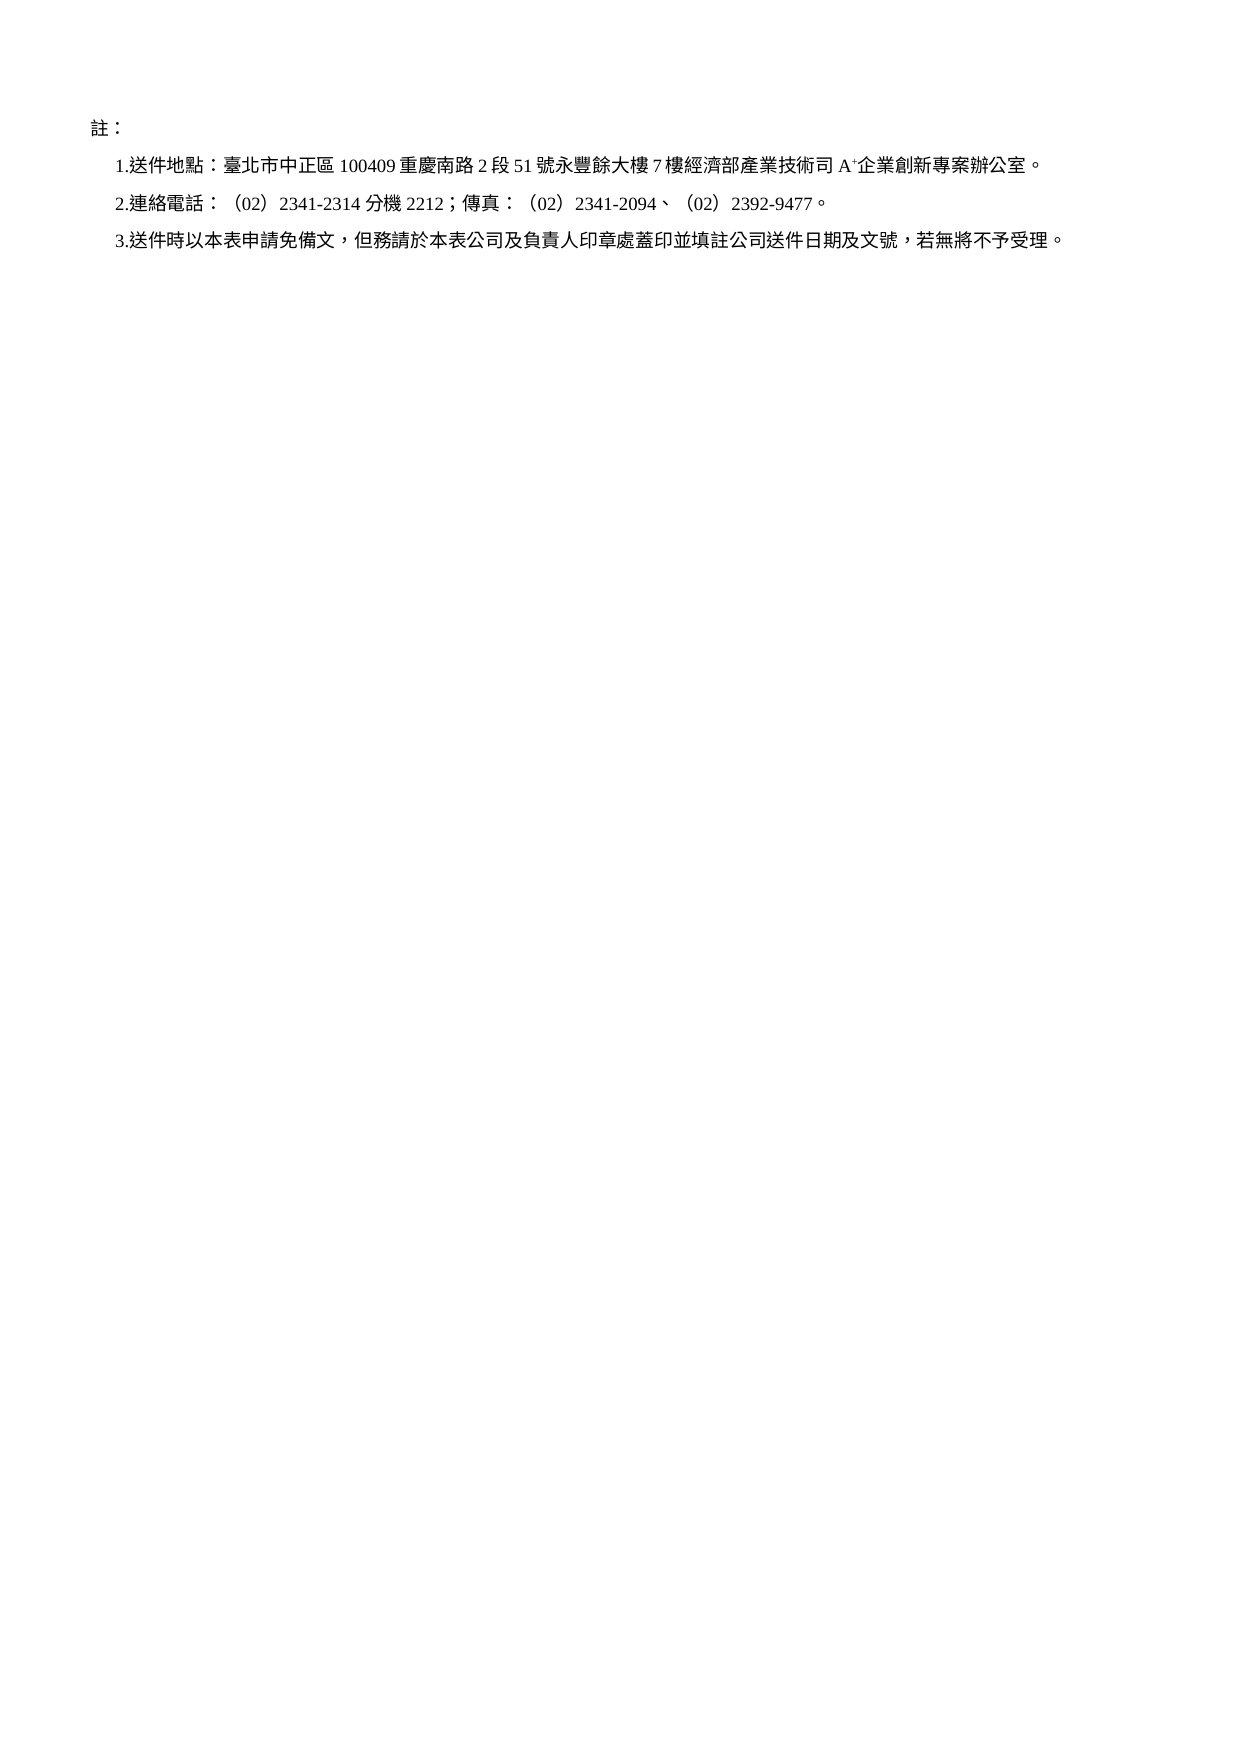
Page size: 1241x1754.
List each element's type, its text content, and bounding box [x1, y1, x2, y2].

text 3.送件時以本表申請免備文，但務請於本表公司及負責人印章處蓋印並填註公司送件日期及文號，若無將不予受理。 [115, 221, 1150, 258]
text 1.送件地點：臺北市中正區100409重慶南路2段51號永豐餘大樓7樓經濟部產業技術司A+企業創新專案辦公室。 [115, 146, 1150, 183]
text 2.連絡電話：（02）2341-2314 分機2212；傳真：（02）2341-2094、（02）2392-9477。 [115, 183, 1150, 221]
text 註： [90, 108, 1150, 146]
